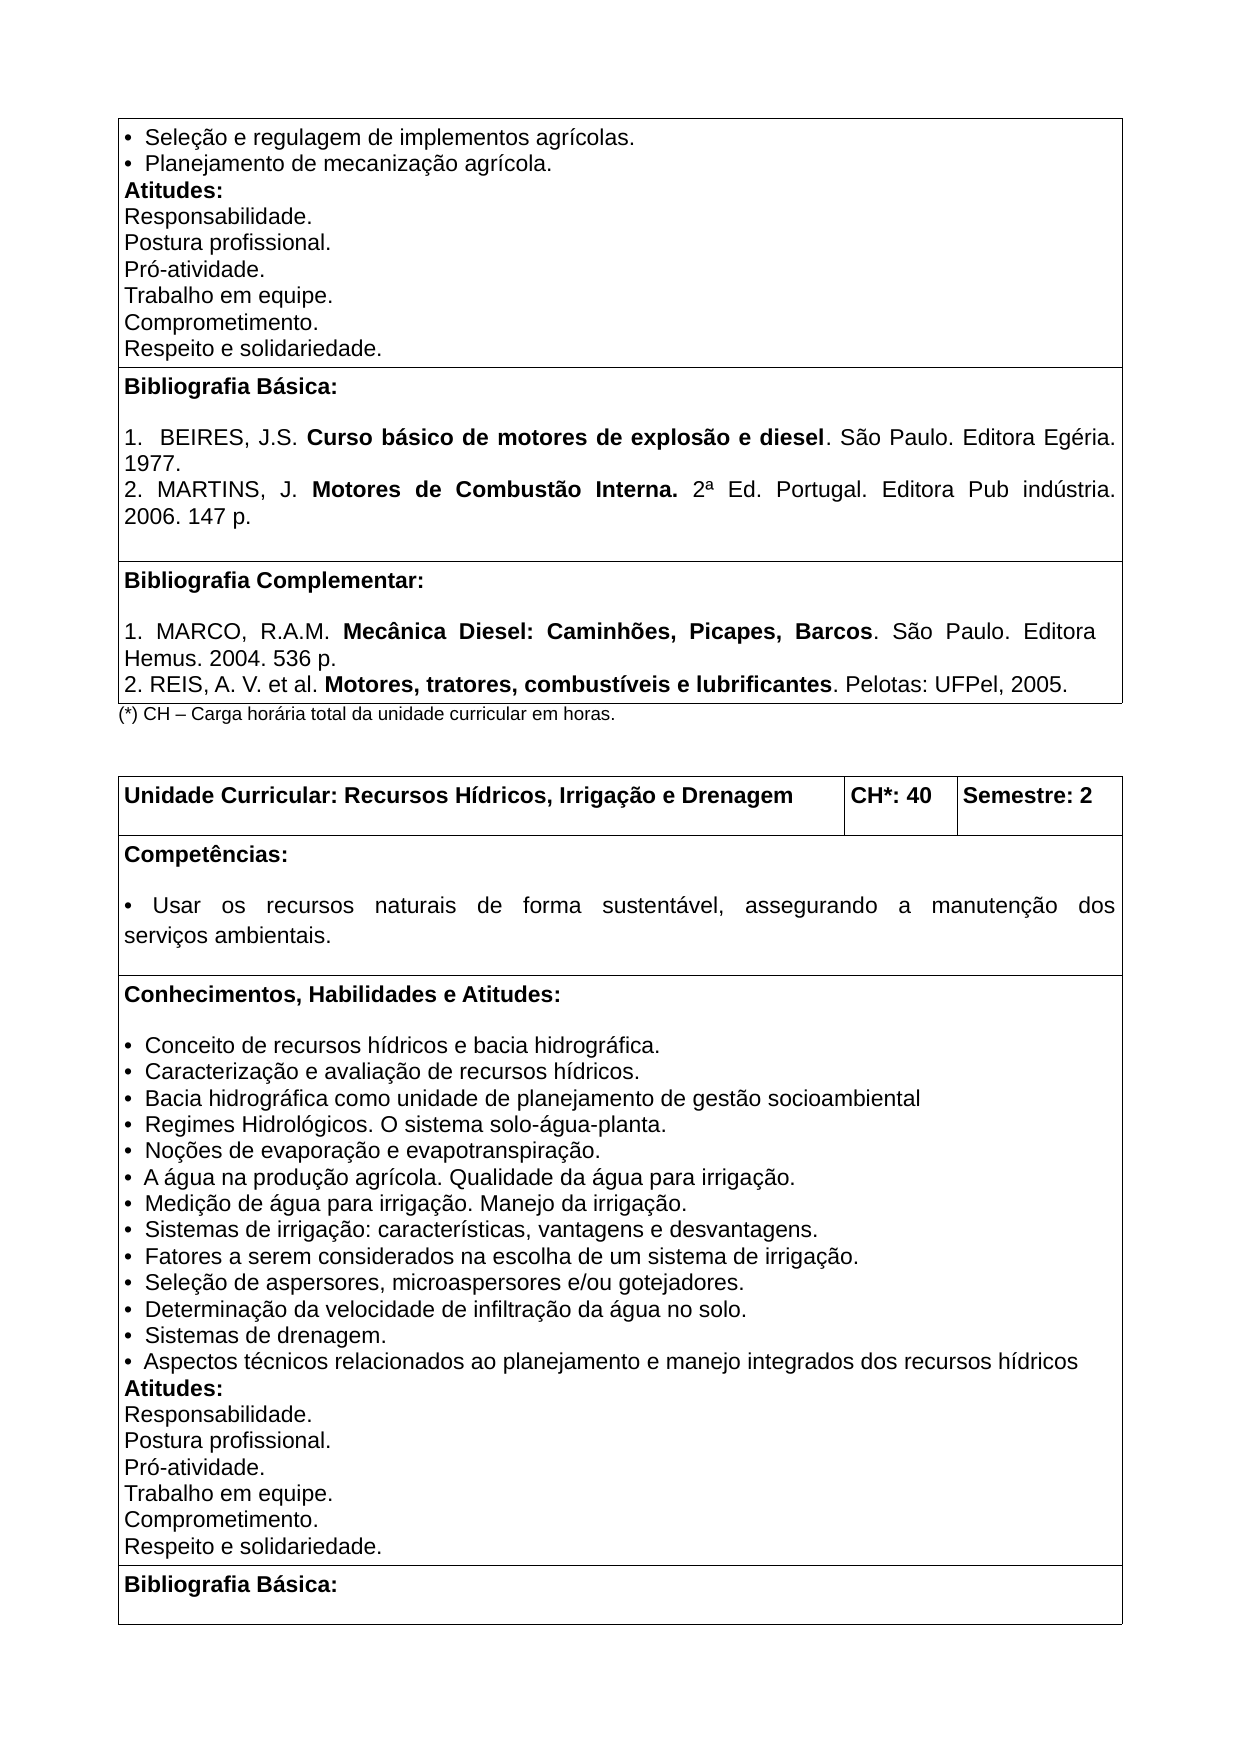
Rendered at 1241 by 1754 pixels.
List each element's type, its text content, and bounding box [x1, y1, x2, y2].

text (*) CH – Carga horária total da unidade curricular em horas. [118, 704, 1122, 724]
table_cell Bibliografia Básica: 1. BEIRES, J.S. Curso básico de motores de explosão e diesel. São Paulo. Editora Egéria. 1977. 2. MARTINS, J. Motores de Combustão Interna. 2ª Ed. Portugal. Editora Pub indústria. 2006. 147 p. [119, 368, 1122, 561]
table_header Unidade Curricular: Recursos Hídricos, Irrigação e Drenagem [119, 777, 844, 835]
table_header CH*: 40 [845, 777, 957, 835]
table_cell Competências: • Usar os recursos naturais de forma sustentável, assegurando a manutenção dos serviços ambientais. [119, 836, 1122, 975]
table_cell Bibliografia Básica: [119, 1566, 1122, 1623]
table_header Semestre: 2 [958, 777, 1122, 835]
table_cell Conhecimentos, Habilidades e Atitudes: • Conceito de recursos hídricos e bacia hidrográfica. • Caracterização e avaliação de recursos hídricos. • Bacia hidrográfica como unidade de planejamento de gestão socioambiental • Regimes Hidrológicos. O sistema solo-água-planta. • Noções de evaporação e evapotranspiração. • A água na produção agrícola. Qualidade da água para irrigação. • Medição de água para irrigação. Manejo da irrigação. • Sistemas de irrigação: características, vantagens e desvantagens. • Fatores a serem considerados na escolha de um sistema de irrigação. • Seleção de aspersores, microaspersores e/ou gotejadores. • Determinação da velocidade de infiltração da água no solo. • Sistemas de drenagem. • Aspectos técnicos relacionados ao planejamento e manejo integrados dos recursos hídricos Atitudes: Responsabilidade. Postura profissional. Pró-atividade. Trabalho em equipe. Comprometimento. Respeito e solidariedade. [119, 976, 1122, 1565]
table_cell Bibliografia Complementar: 1. MARCO, R.A.M. Mecânica Diesel: Caminhões, Picapes, Barcos. São Paulo. Editora Hemus. 2004. 536 p. 2. REIS, A. V. et al. Motores, tratores, combustíveis e lubrificantes. Pelotas: UFPel, 2005. [119, 562, 1122, 703]
table_cell • Seleção e regulagem de implementos agrícolas. • Planejamento de mecanização agrícola. Atitudes: Responsabilidade. Postura profissional. Pró-atividade. Trabalho em equipe. Comprometimento. Respeito e solidariedade. [119, 119, 1122, 367]
